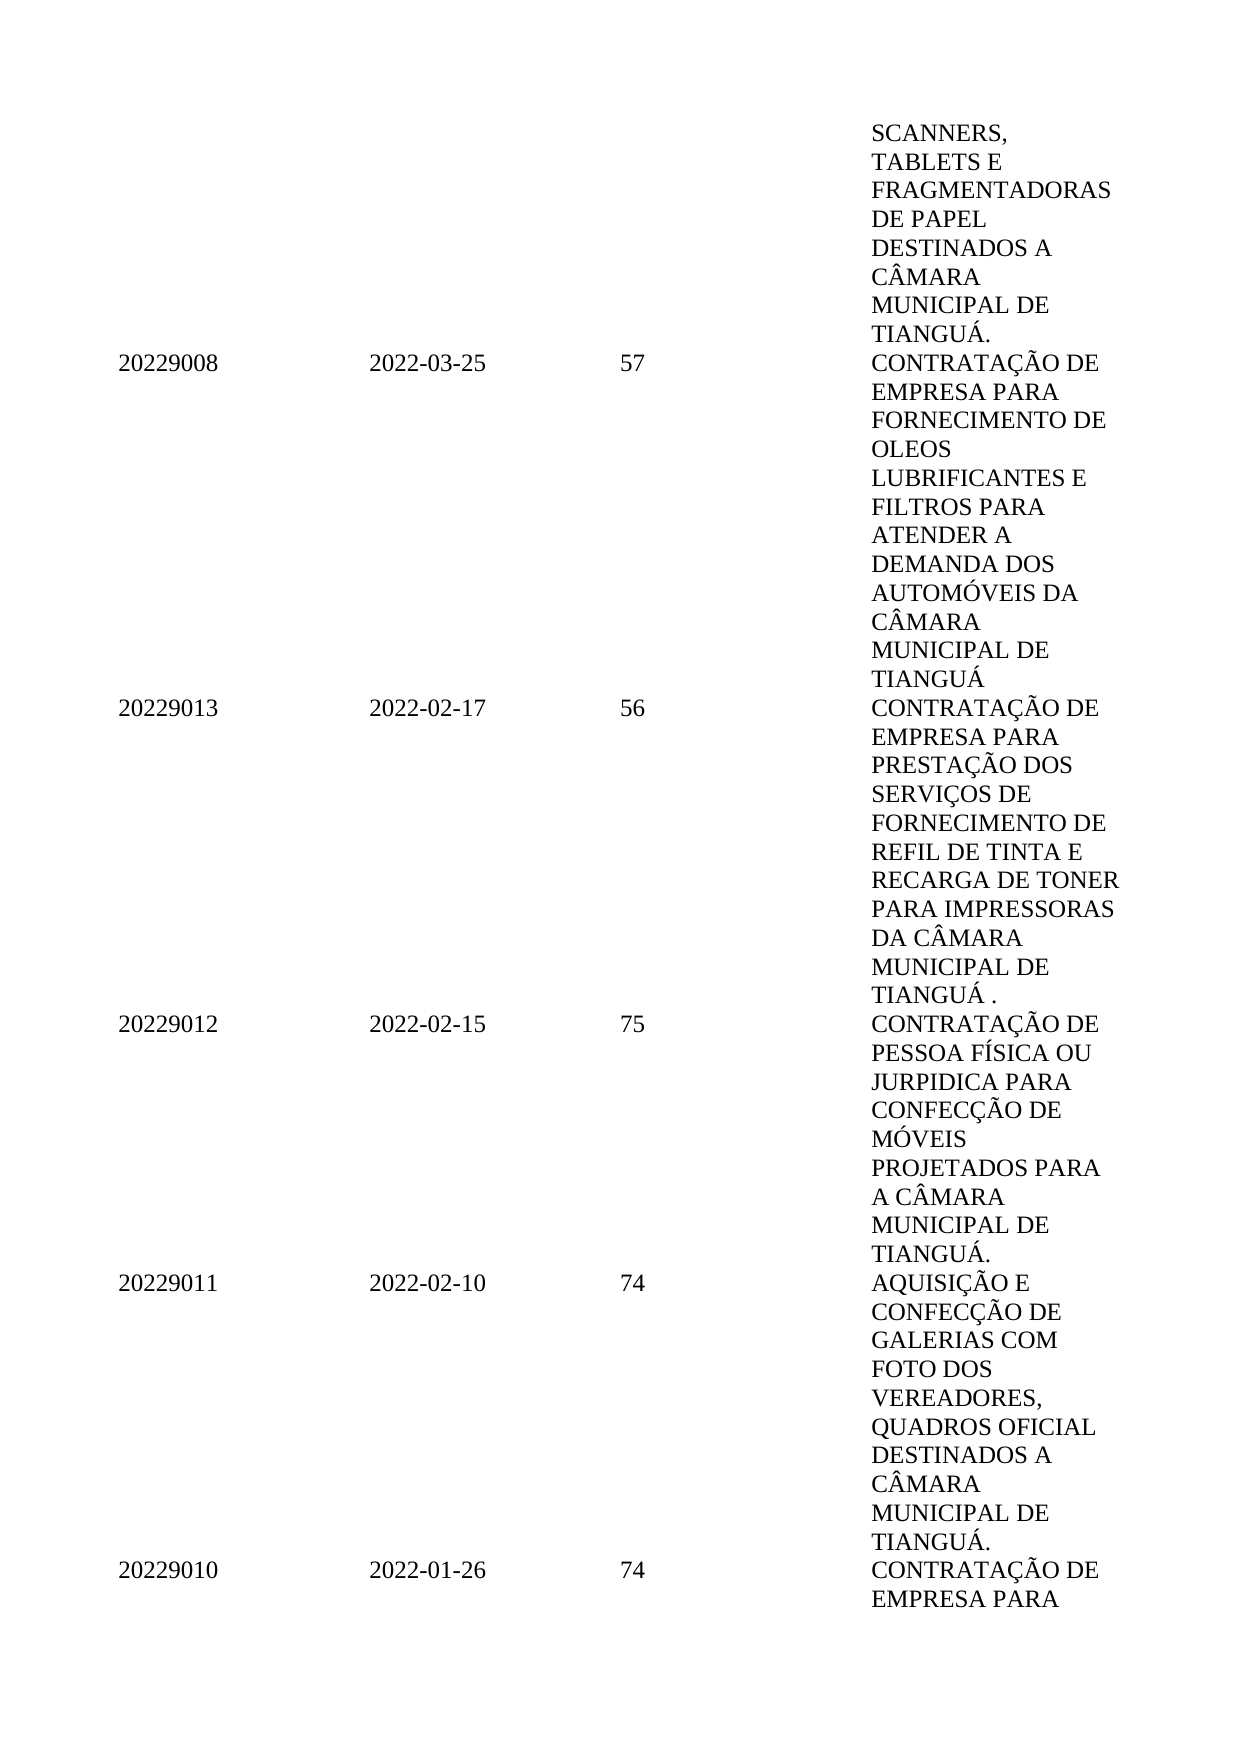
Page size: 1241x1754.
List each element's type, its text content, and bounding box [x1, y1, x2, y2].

table_cell [369, 118, 620, 348]
table_cell [620, 118, 871, 348]
table_cell CONTRATAÇÃO DE EMPRESA PARA PRESTAÇÃO DOS SERVIÇOS DE FORNECIMENTO DE REFIL DE TINTA E RECARGA DE TONER PARA IMPRESSORAS DA CÂMARA MUNICIPAL DE TIANGUÁ . [871, 693, 1122, 1009]
table_cell 56 [620, 693, 871, 1009]
table_cell 20229012 [118, 1009, 369, 1268]
table_cell CONTRATAÇÃO DE PESSOA FÍSICA OU JURPIDICA PARA CONFECÇÃO DE MÓVEIS PROJETADOS PARA A CÂMARA MUNICIPAL DE TIANGUÁ. [871, 1009, 1122, 1268]
table_cell CONTRATAÇÃO DE EMPRESA PARA FORNECIMENTO DE OLEOS LUBRIFICANTES E FILTROS PARA ATENDER A DEMANDA DOS AUTOMÓVEIS DA CÂMARA MUNICIPAL DE TIANGUÁ [871, 348, 1122, 693]
table_cell SCANNERS, TABLETS E FRAGMENTADORAS DE PAPEL DESTINADOS A CÂMARA MUNICIPAL DE TIANGUÁ. [871, 118, 1122, 348]
table_cell 20229011 [118, 1268, 369, 1556]
table_cell 74 [620, 1556, 871, 1613]
table_cell 74 [620, 1268, 871, 1556]
table_cell 2022-03-25 [369, 348, 620, 693]
table_cell AQUISIÇÃO E CONFECÇÃO DE GALERIAS COM FOTO DOS VEREADORES, QUADROS OFICIAL DESTINADOS A CÂMARA MUNICIPAL DE TIANGUÁ. [871, 1268, 1122, 1556]
table_cell 2022-02-10 [369, 1268, 620, 1556]
table_cell 2022-02-15 [369, 1009, 620, 1268]
table_cell 2022-01-26 [369, 1556, 620, 1613]
table_cell 20229008 [118, 348, 369, 693]
table_cell 75 [620, 1009, 871, 1268]
table_cell [118, 118, 369, 348]
table_cell 20229010 [118, 1556, 369, 1613]
table_cell 2022-02-17 [369, 693, 620, 1009]
table_cell CONTRATAÇÃO DE EMPRESA PARA [871, 1556, 1122, 1613]
table_cell 57 [620, 348, 871, 693]
table_cell 20229013 [118, 693, 369, 1009]
